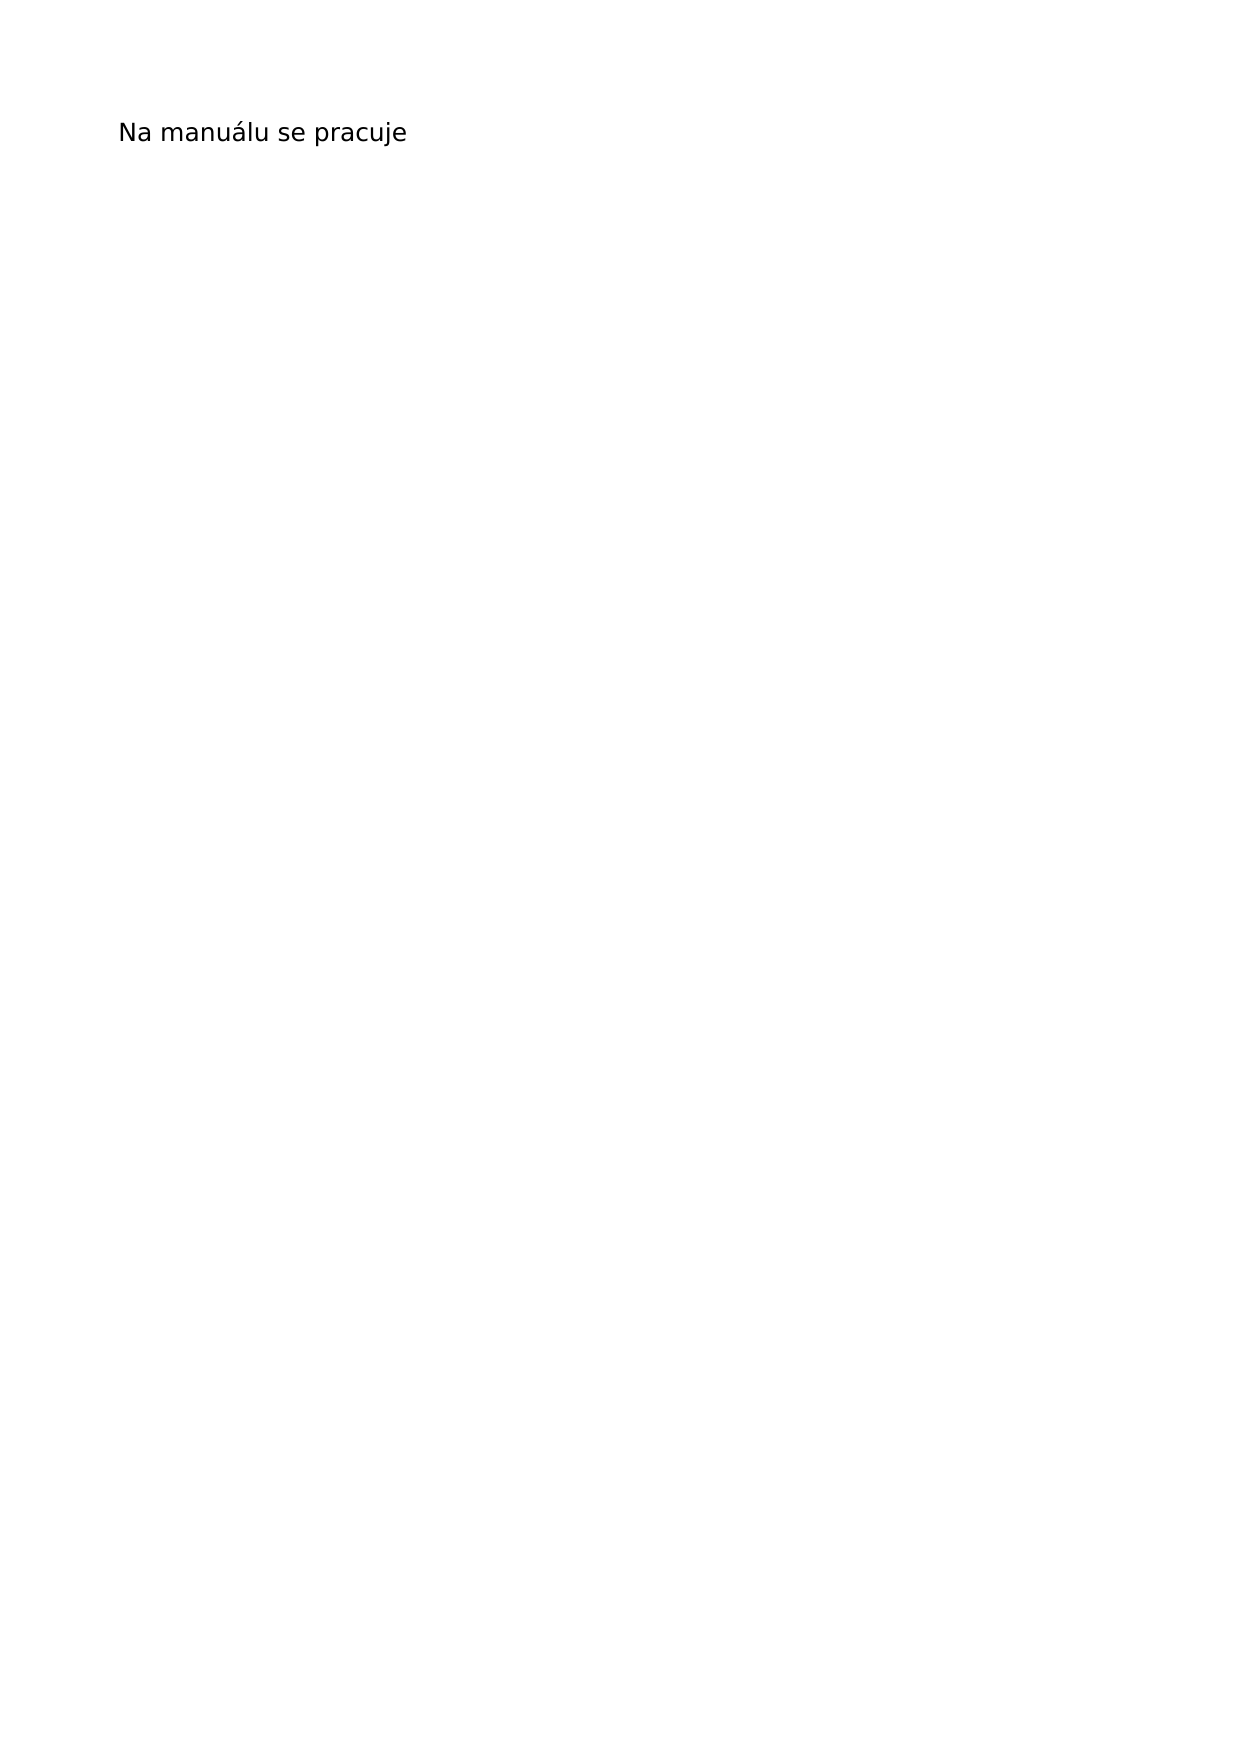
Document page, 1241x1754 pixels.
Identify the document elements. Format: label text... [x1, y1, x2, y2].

text Na manuálu se pracuje [118, 118, 1122, 147]
